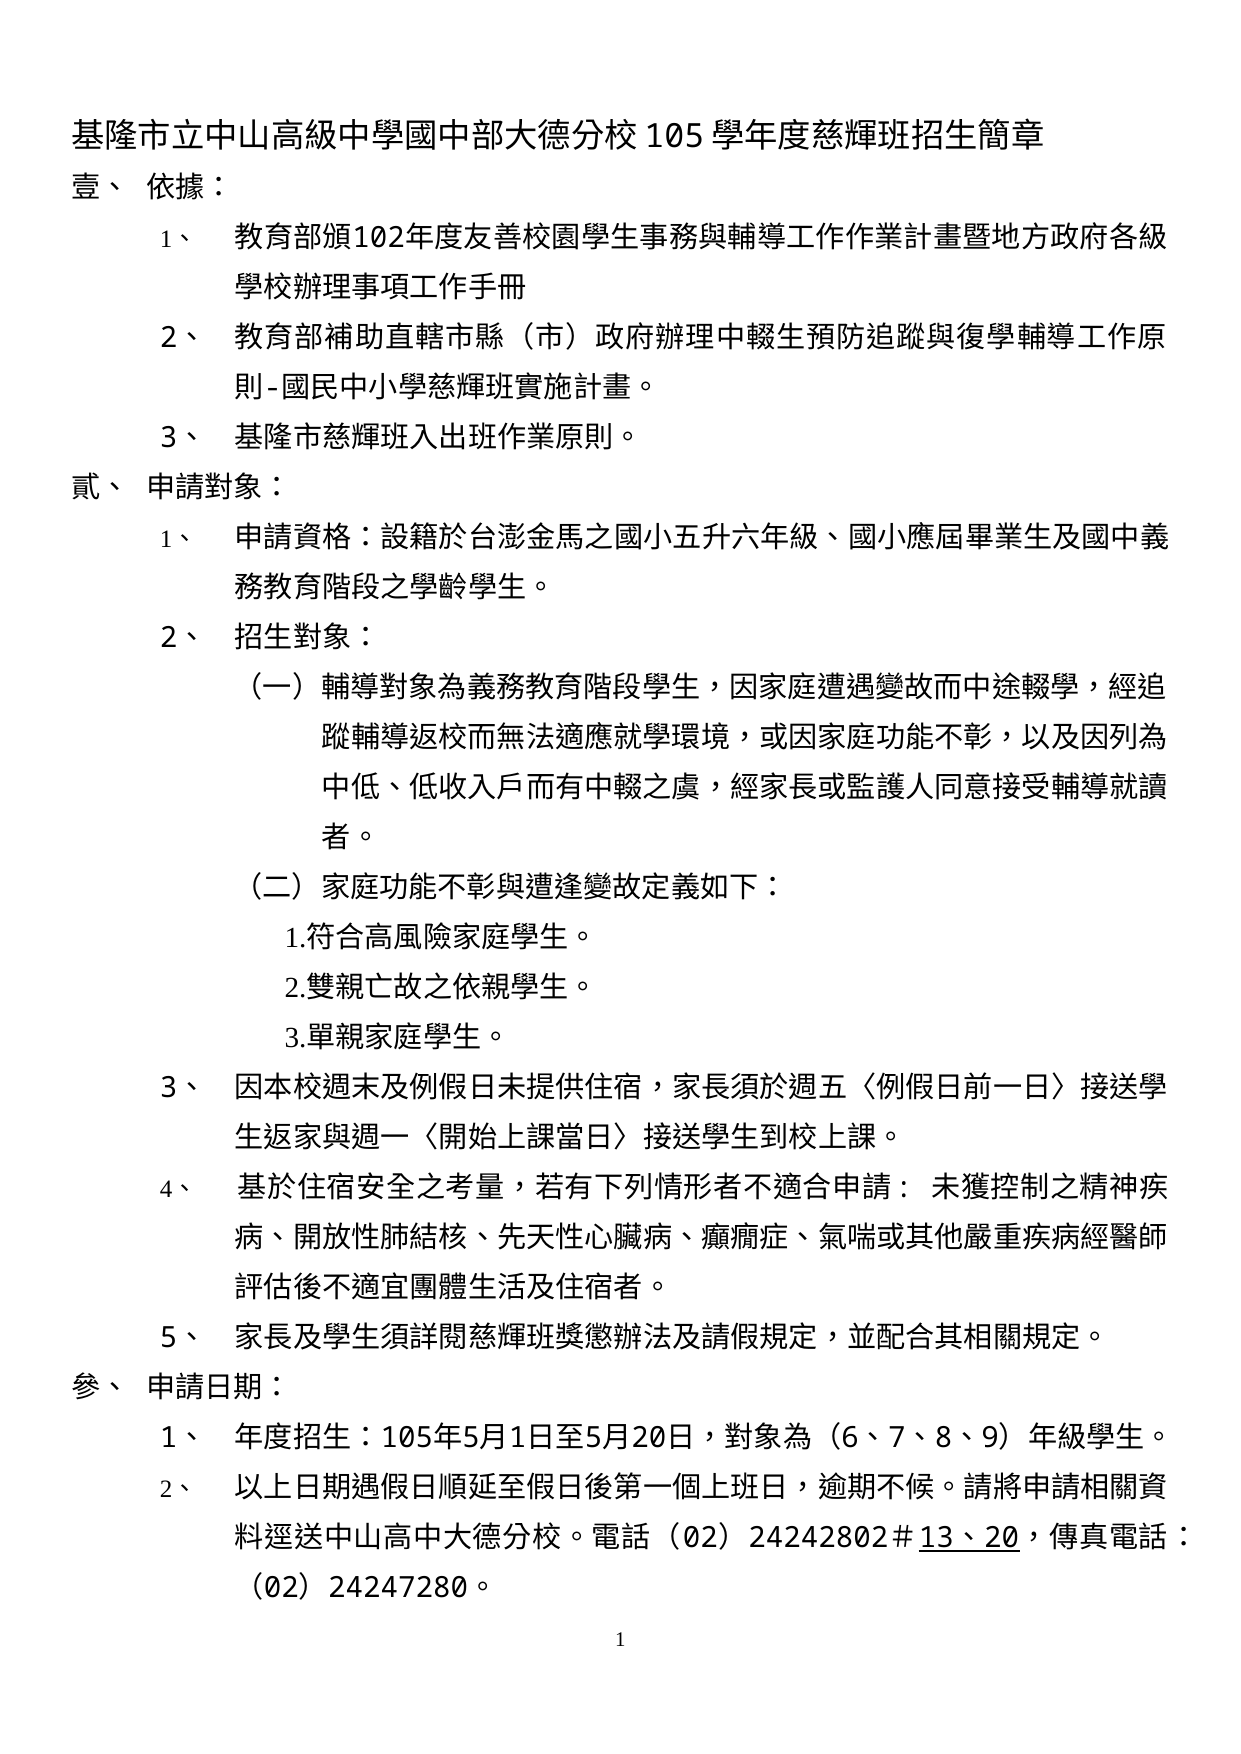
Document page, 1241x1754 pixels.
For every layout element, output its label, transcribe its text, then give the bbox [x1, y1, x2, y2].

text 3.單親家庭學生。 [233, 1008, 1169, 1058]
list 申請日期： [71, 1358, 1169, 1408]
list 申請資格：設籍於台澎金馬之國小五升六年級、國小應屆畢業生及國中義務教育階段之學齡學生。 [159, 508, 1169, 608]
list 年度招生：105年5月1日至5月20日，對象為（6、7、8、9）年級學生。 [159, 1408, 1169, 1458]
text 基隆市立中山高級中學國中部大德分校105學年度慈輝班招生簡章 [71, 108, 1169, 158]
text （一）輔導對象為義務教育階段學生，因家庭遭遇變故而中途輟學，經追蹤輔導返校而無法適應就學環境，或因家庭功能不彰，以及因列為中低、低收入戶而有中輟之虞，經家長或監護人同意接受輔導就讀者。 [233, 658, 1169, 858]
text 2.雙親亡故之依親學生。 [233, 958, 1169, 1008]
list 以上日期遇假日順延至假日後第一個上班日，逾期不候。請將申請相關資料逕送中山高中大德分校。電話（02）24242802＃13、20，傳真電話：（02）24247280。 [159, 1458, 1169, 1608]
list 依據： [71, 158, 1169, 208]
list 教育部頒102年度友善校園學生事務與輔導工作作業計畫暨地方政府各級學校辦理事項工作手冊 [159, 208, 1169, 308]
list 申請對象： [71, 458, 1169, 508]
list 教育部補助直轄市縣（市）政府辦理中輟生預防追蹤與復學輔導工作原則-國民中小學慈輝班實施計畫。 [159, 308, 1169, 408]
text 1.符合高風險家庭學生。 [233, 908, 1169, 958]
list 招生對象： [159, 608, 1169, 658]
list 基隆市慈輝班入出班作業原則。 [159, 408, 1169, 458]
text （二）家庭功能不彰與遭逢變故定義如下： [233, 858, 1169, 908]
list 家長及學生須詳閱慈輝班獎懲辦法及請假規定，並配合其相關規定。 [159, 1308, 1169, 1358]
list 因本校週末及例假日未提供住宿，家長須於週五〈例假日前一日〉接送學生返家與週一〈開始上課當日〉接送學生到校上課。 [159, 1058, 1169, 1158]
list 基於住宿安全之考量，若有下列情形者不適合申請: 未獲控制之精神疾病、開放性肺結核、先天性心臟病、癲癇症、氣喘或其他嚴重疾病經醫師評估後不適宜團體生活及住宿者。 [159, 1158, 1169, 1308]
